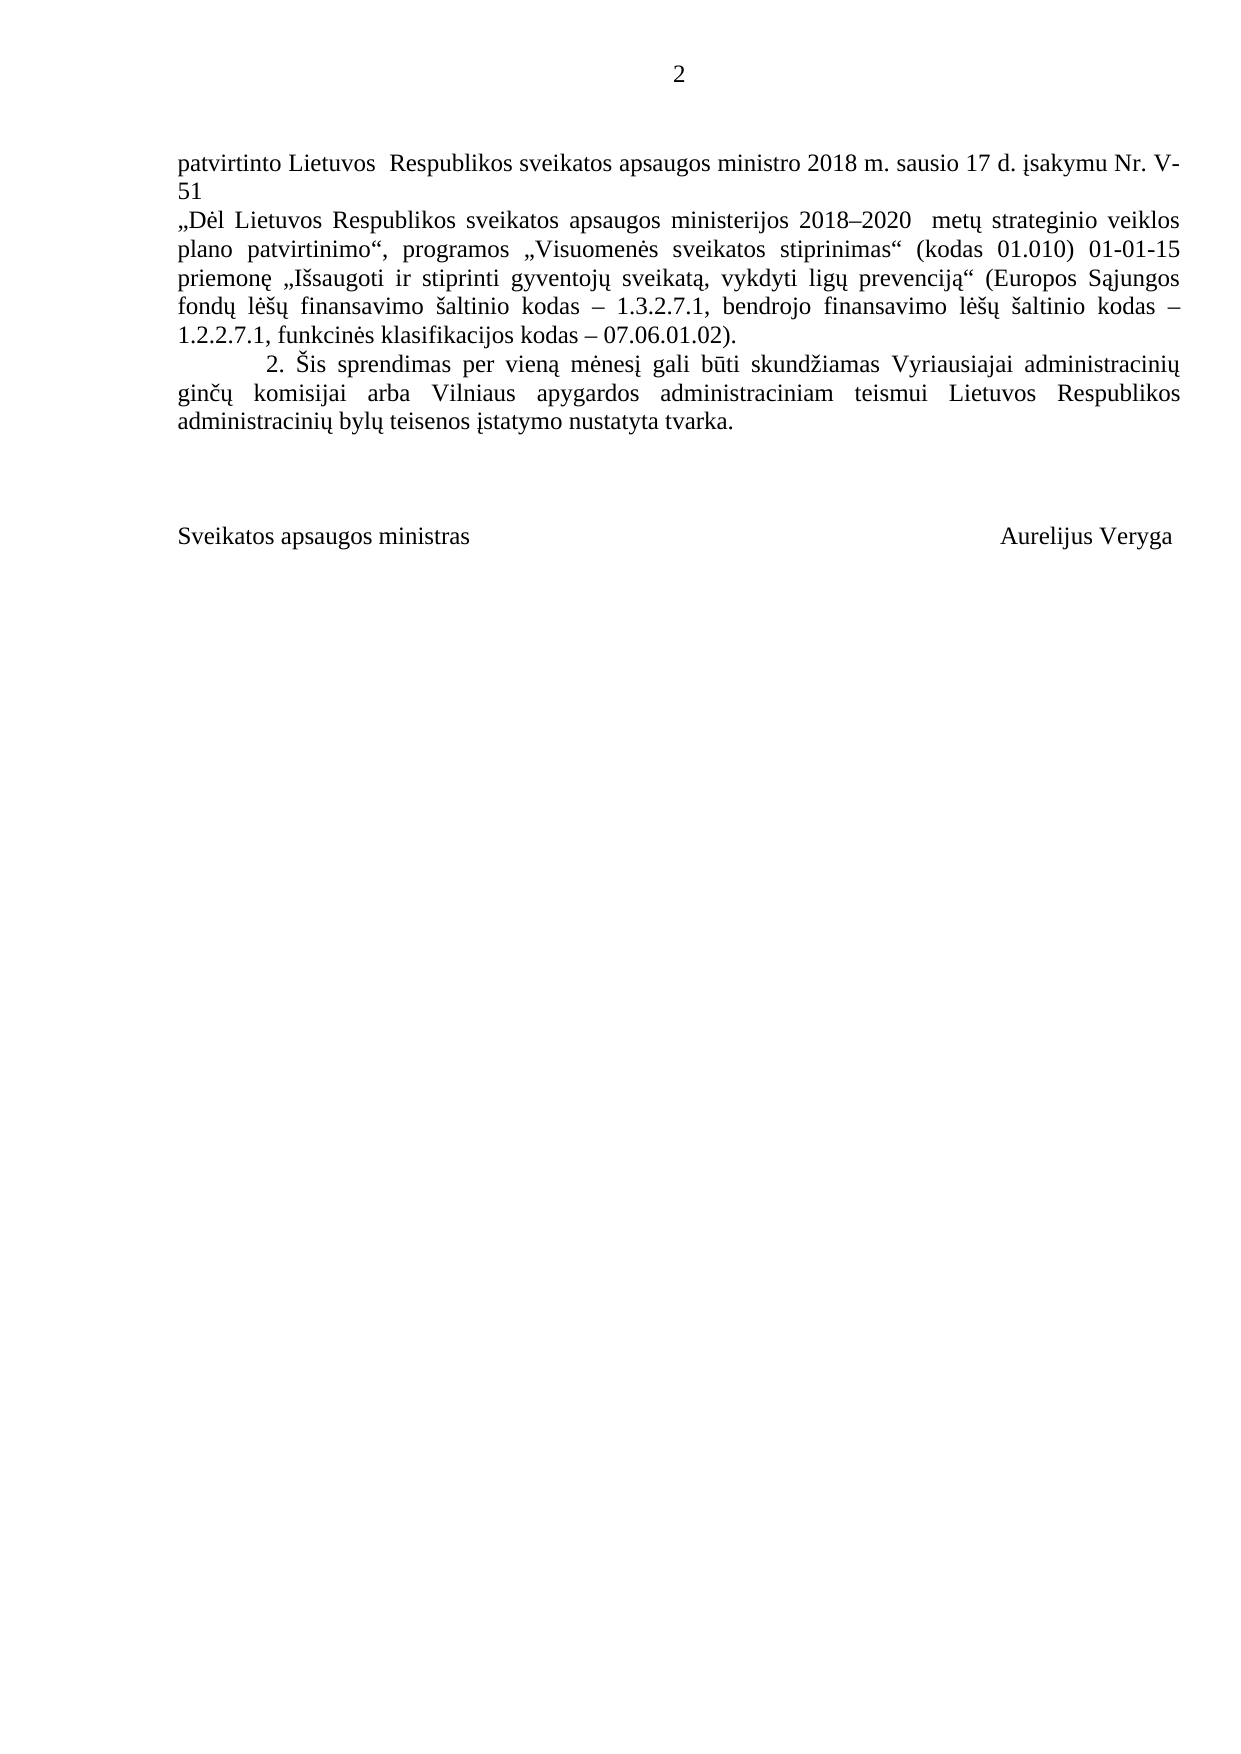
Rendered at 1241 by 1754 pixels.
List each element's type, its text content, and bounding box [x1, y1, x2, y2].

text 2. Šis sprendimas per vieną mėnesį gali būti skundžiamas Vyriausiajai administracinių ginčų komisijai arba Vilniaus apygardos administraciniam teismui Lietuvos Respublikos administracinių bylų teisenos įstatymo nustatyta tvarka. [177, 349, 1181, 435]
text Sveikatos apsaugos ministras Aurelijus Veryga [177, 521, 1181, 550]
text patvirtinto Lietuvos Respublikos sveikatos apsaugos ministro 2018 m. sausio 17 d. įsakymu Nr. V-51 „Dėl Lietuvos Respublikos sveikatos apsaugos ministerijos 2018–2020 metų strateginio veiklos plano patvirtinimo“, programos „Visuomenės sveikatos stiprinimas“ (kodas 01.010) 01-01-15 priemonę „Išsaugoti ir stiprinti gyventojų sveikatą, vykdyti ligų prevenciją“ (Europos Sąjungos fondų lėšų finansavimo šaltinio kodas – 1.3.2.7.1, bendrojo finansavimo lėšų šaltinio kodas – 1.2.2.7.1, funkcinės klasifikacijos kodas – 07.06.01.02). [177, 148, 1181, 349]
